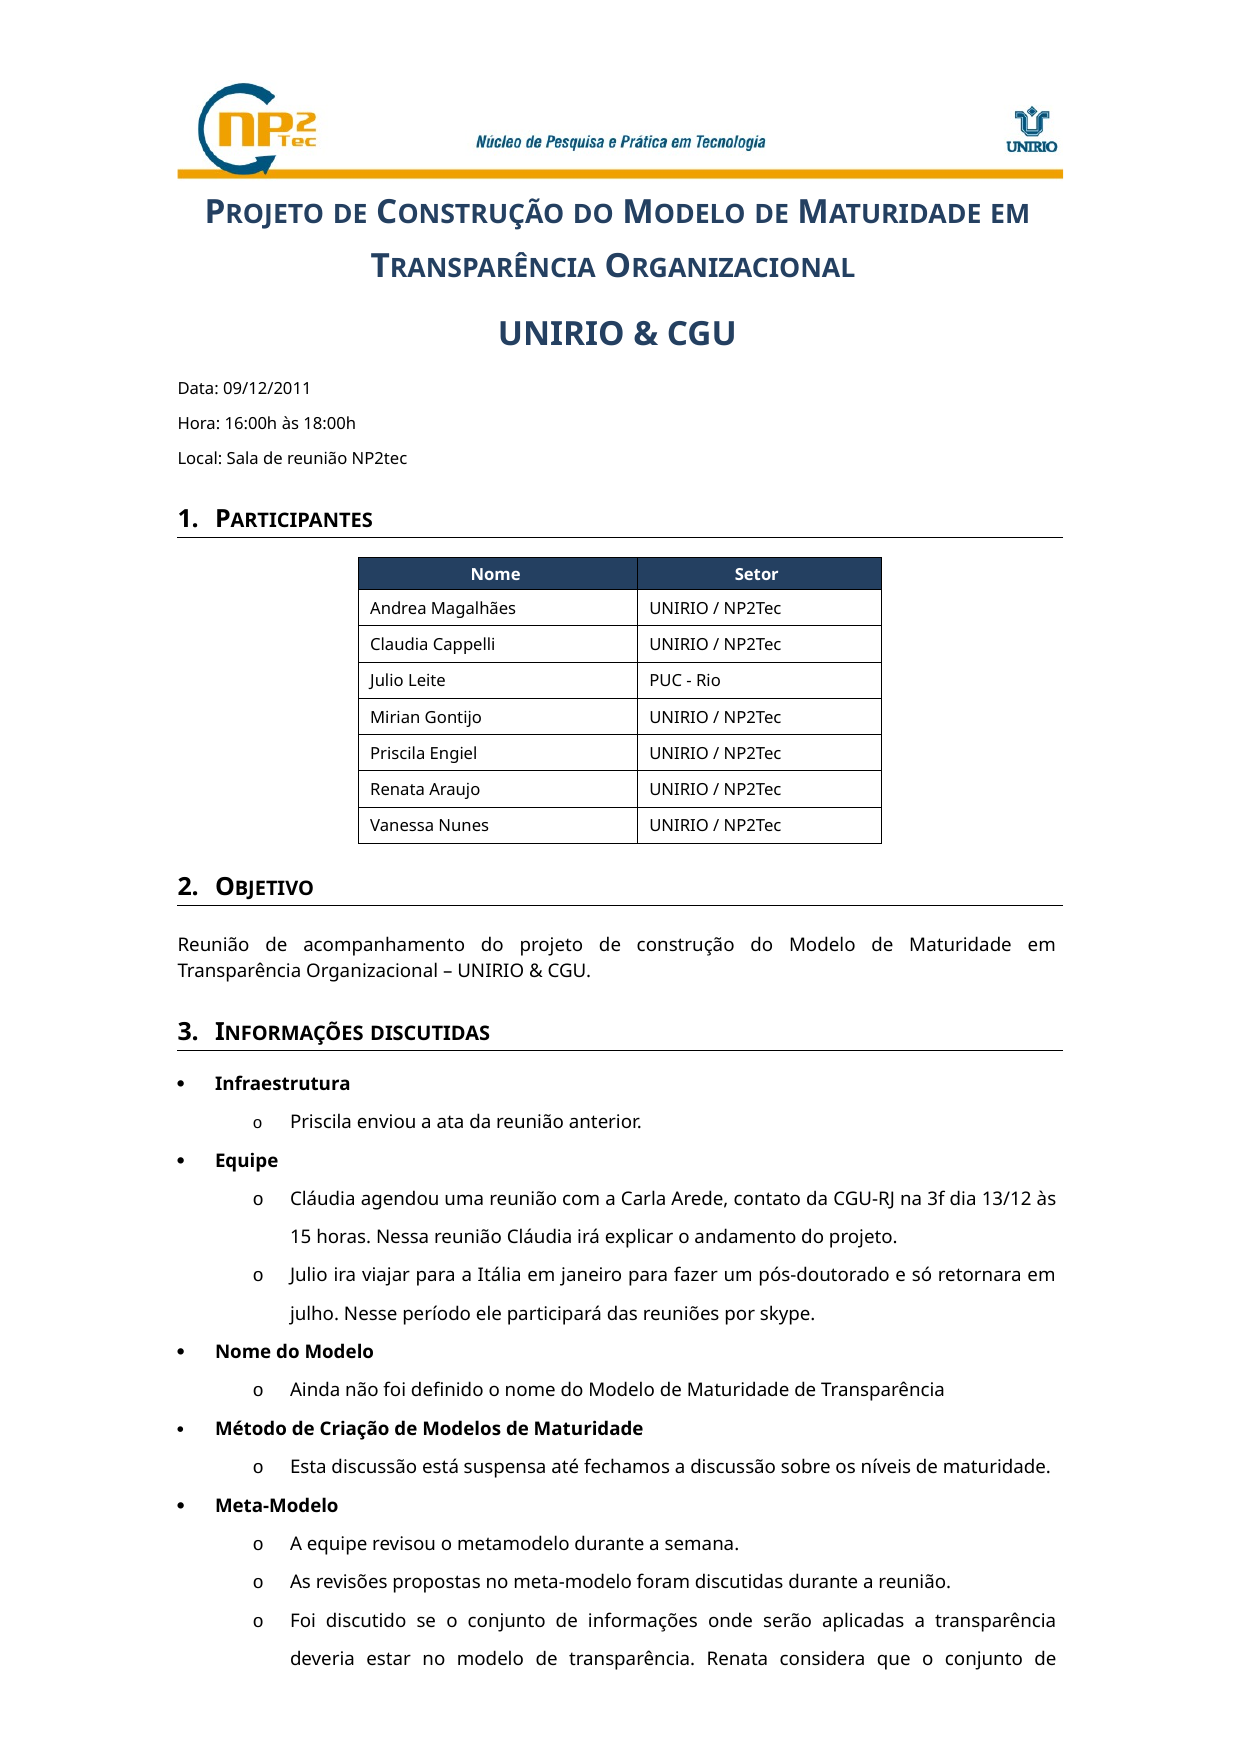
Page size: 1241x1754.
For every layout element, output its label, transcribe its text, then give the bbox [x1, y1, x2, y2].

text Data: 09/12/2011 [177, 376, 1057, 399]
table_cell Claudia Cappelli [359, 626, 637, 662]
list Nome do Modelo [177, 1338, 1057, 1364]
list Cláudia agendou uma reunião com a Carla Arede, contato da CGU-RJ na 3f dia 13/12 às 15 horas. Nessa reunião Cláudia irá explicar o andamento do projeto. [252, 1185, 1057, 1249]
list As revisões propostas no meta-modelo foram discutidas durante a reunião. [252, 1569, 1057, 1594]
subtitle Informações discutidas [177, 1014, 1063, 1050]
list Foi discutido se o conjunto de informações onde serão aplicadas a transparência deveria estar no modelo de transparência. Renata considera que o conjunto de [252, 1607, 1057, 1671]
text UNIRIO & CGU [177, 309, 1057, 355]
list Infraestrutura [177, 1070, 1057, 1096]
table_cell PUC - Rio [638, 663, 881, 698]
subtitle Participantes [177, 501, 1063, 537]
table_cell Andrea Magalhães [359, 590, 637, 625]
table_cell UNIRIO / NP2Tec [638, 771, 881, 807]
table_header Setor [638, 558, 881, 589]
table_cell UNIRIO / NP2Tec [638, 808, 881, 843]
table_cell Priscila Engiel [359, 735, 637, 770]
text Reunião de acompanhamento do projeto de construção do Modelo de Maturidade em Transparência Organizacional – UNIRIO & CGU. [177, 932, 1057, 983]
table_cell Mirian Gontijo [359, 699, 637, 734]
text Hora: 16:00h às 18:00h [177, 411, 1057, 434]
table_cell UNIRIO / NP2Tec [638, 626, 881, 662]
table_cell Julio Leite [359, 663, 637, 698]
text Projeto de Construção do Modelo de Maturidade em Transparência Organizacional [177, 188, 1057, 288]
table_header Nome [359, 558, 637, 589]
list Método de Criação de Modelos de Maturidade [177, 1415, 1057, 1441]
table_cell Vanessa Nunes [359, 808, 637, 843]
list Priscila enviou a ata da reunião anterior. [252, 1109, 1057, 1134]
list Meta-Modelo [177, 1492, 1057, 1517]
list Equipe [177, 1147, 1057, 1172]
text Local: Sala de reunião NP2tec [177, 447, 1057, 469]
list A equipe revisou o metamodelo durante a semana. [252, 1530, 1057, 1556]
table_cell UNIRIO / NP2Tec [638, 590, 881, 625]
table_cell Renata Araujo [359, 771, 637, 807]
table_cell UNIRIO / NP2Tec [638, 735, 881, 770]
subtitle Objetivo [177, 869, 1063, 905]
list Esta discussão está suspensa até fechamos a discussão sobre os níveis de maturidade. [252, 1453, 1057, 1479]
table_cell UNIRIO / NP2Tec [638, 699, 881, 734]
list Julio ira viajar para a Itália em janeiro para fazer um pós-doutorado e só retornara em julho. Nesse período ele participará das reuniões por skype. [252, 1262, 1057, 1326]
list Ainda não foi definido o nome do Modelo de Maturidade de Transparência [252, 1377, 1057, 1402]
